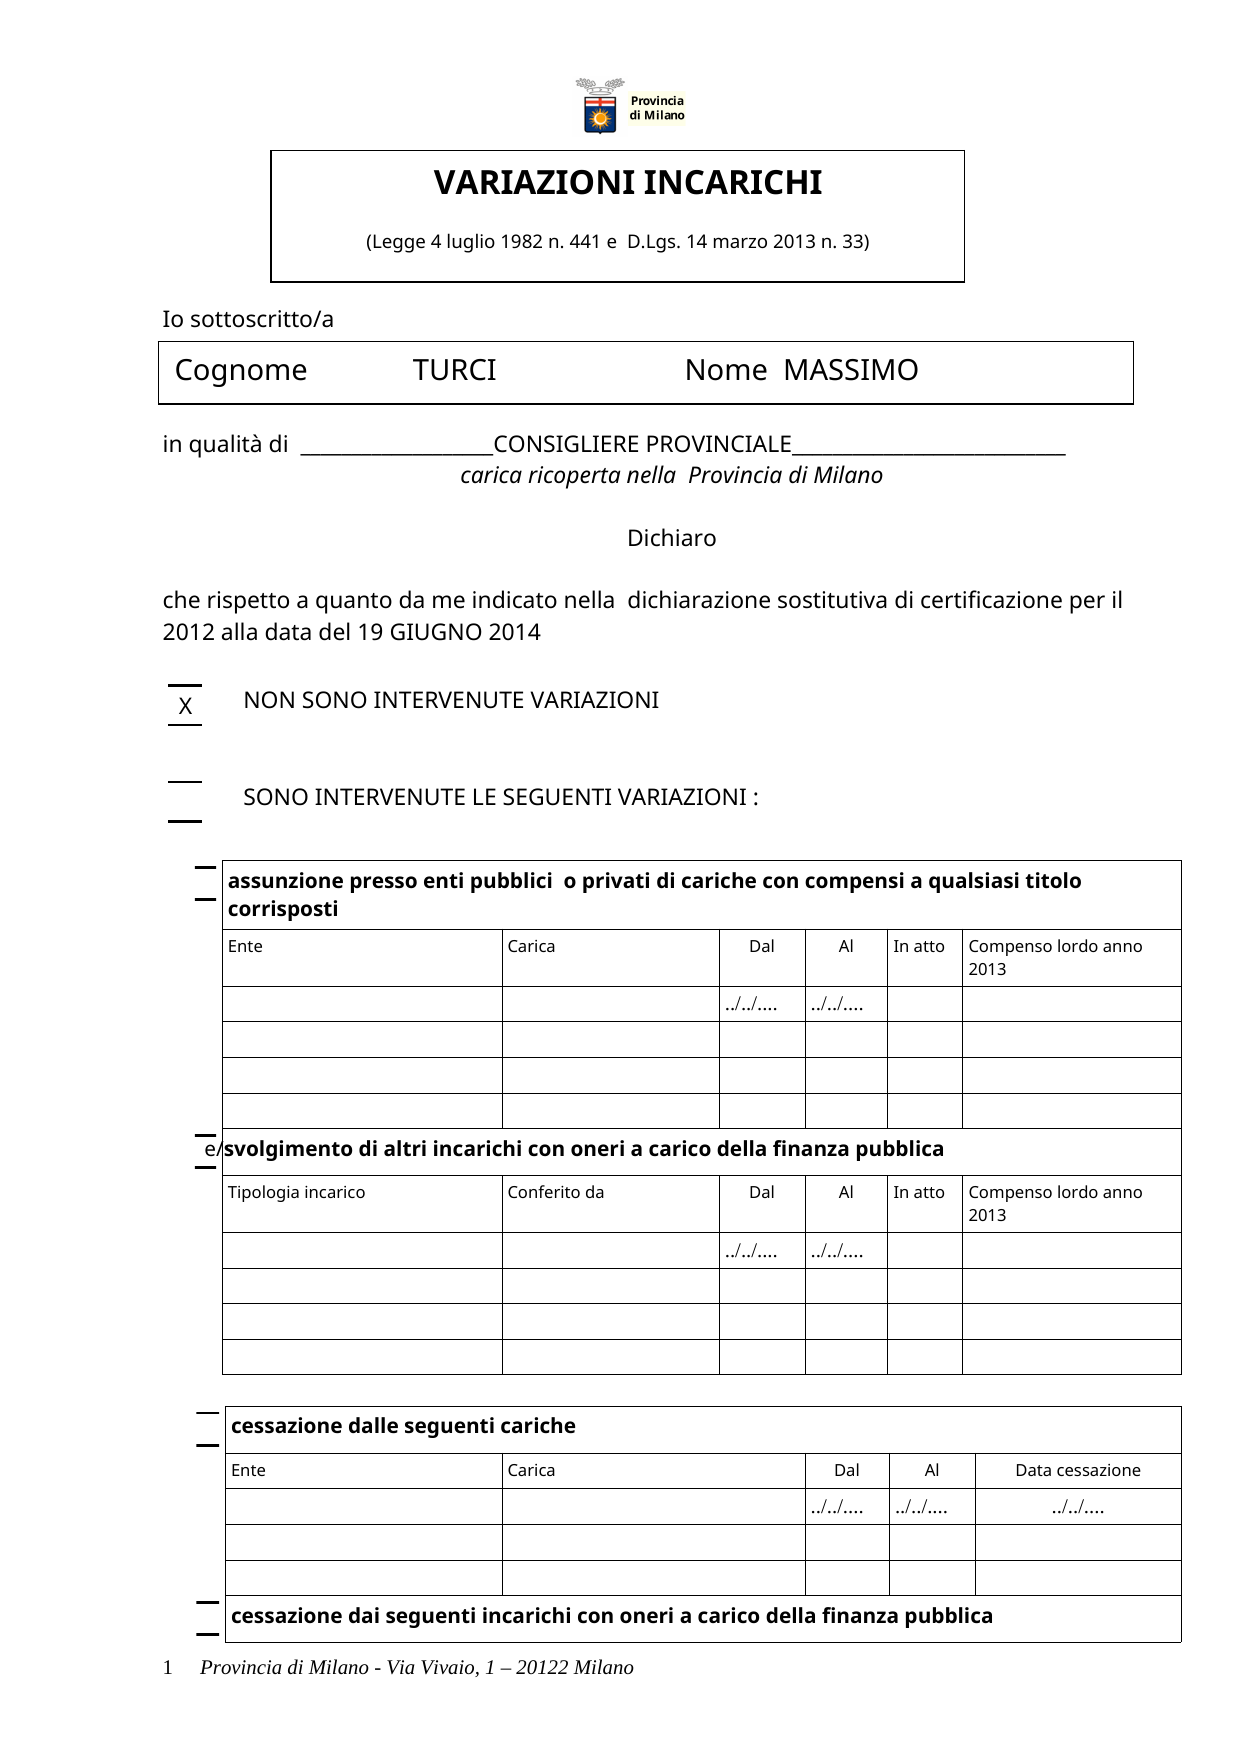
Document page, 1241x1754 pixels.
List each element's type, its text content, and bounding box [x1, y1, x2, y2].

table_cell Tipologia incarico [223, 1176, 502, 1232]
table_cell Carica [503, 1454, 805, 1488]
table_cell [976, 1525, 1181, 1559]
table_cell [226, 1561, 502, 1595]
table_cell Ente [223, 930, 502, 986]
table_header NON SONO INTERVENUTE VARIAZIONI [238, 678, 1181, 732]
table_cell [720, 1340, 805, 1374]
table_cell Carica [503, 930, 719, 986]
text (Legge 4 luglio 1982 n. 441 e D.Lgs. 14 marzo 2013 n. 33) [287, 228, 949, 254]
table_cell Al [806, 1176, 887, 1232]
table_cell [189, 1021, 222, 1057]
table_cell [208, 775, 237, 829]
table_cell [503, 1233, 719, 1267]
table_cell [189, 986, 222, 1021]
table_cell [888, 1094, 962, 1128]
table_cell Conferito da [503, 1176, 719, 1232]
table_cell [890, 1561, 975, 1595]
table_cell [223, 1304, 502, 1339]
table_cell [888, 1304, 962, 1339]
table_cell [963, 1269, 1181, 1303]
table_cell [888, 1022, 962, 1057]
table_cell ../../.... [720, 1233, 805, 1267]
table_cell cessazione dai seguenti incarichi con oneri a carico della finanza pubblica [226, 1596, 1181, 1642]
table_cell [503, 1340, 719, 1374]
table_cell [163, 775, 208, 829]
table_cell ../../.... [806, 1233, 887, 1267]
table_header assunzione presso enti pubblici o privati di cariche con compensi a qualsiasi titolo corrisposti [223, 861, 1181, 928]
table_header [189, 860, 222, 928]
table_cell [191, 1453, 225, 1488]
table_cell [806, 1561, 889, 1595]
table_cell Dal [720, 1176, 805, 1232]
table_cell [503, 1525, 805, 1559]
text Dichiaro [162, 522, 1181, 553]
table_cell [189, 1175, 222, 1232]
table_cell [963, 1022, 1181, 1057]
table_cell In atto [888, 930, 962, 986]
table_cell [888, 1340, 962, 1374]
table_cell Dal [720, 930, 805, 986]
table_cell ../../.... [976, 1489, 1181, 1524]
table_cell [503, 987, 719, 1021]
table_cell [223, 1058, 502, 1092]
table_cell [223, 1340, 502, 1374]
table_cell [163, 732, 208, 775]
table_cell [806, 1340, 887, 1374]
table_cell [503, 1094, 719, 1128]
table_cell [806, 1094, 887, 1128]
table_cell ../../.... [890, 1489, 975, 1524]
table_cell [191, 1524, 225, 1559]
table_cell ../../.... [720, 987, 805, 1021]
table_cell [208, 732, 237, 775]
table_cell [888, 1058, 962, 1092]
table_cell [191, 1595, 225, 1642]
table_cell Ente [226, 1454, 502, 1488]
table_header [191, 1406, 225, 1453]
table_cell [963, 1304, 1181, 1339]
table_cell [503, 1561, 805, 1595]
table_cell [976, 1561, 1181, 1595]
table_cell SONO INTERVENUTE LE SEGUENTI VARIAZIONI : [238, 775, 1181, 829]
table_cell [963, 987, 1181, 1021]
table_cell [191, 1560, 225, 1595]
table_cell Al [806, 930, 887, 986]
table_cell [189, 1268, 222, 1303]
subtitle VARIAZIONI INCARICHI [316, 159, 949, 204]
table_cell [963, 1058, 1181, 1092]
table_cell [189, 1339, 222, 1374]
table_cell [223, 1233, 502, 1267]
table_cell ../../.... [806, 987, 887, 1021]
table_cell Compenso lordo anno 2013 [963, 930, 1181, 986]
text in qualità di ___________________CONSIGLIERE PROVINCIALE___________________________ [162, 428, 1181, 459]
table_header cessazione dalle seguenti cariche [226, 1407, 1181, 1453]
table_cell [503, 1058, 719, 1092]
table_cell [806, 1304, 887, 1339]
text che rispetto a quanto da me indicato nella dichiarazione sostitutiva di certificazione per il 2012 alla data del 19 GIUGNO 2014 [162, 584, 1181, 647]
table_cell [720, 1269, 805, 1303]
table_cell [189, 1057, 222, 1092]
table_cell Compenso lordo anno 2013 [963, 1176, 1181, 1232]
table_cell [503, 1304, 719, 1339]
table_cell [806, 1058, 887, 1092]
table_header X [163, 678, 208, 732]
table_cell [223, 1094, 502, 1128]
table_cell [503, 1022, 719, 1057]
table_cell [223, 1022, 502, 1057]
table_cell [890, 1525, 975, 1559]
table_cell [963, 1094, 1181, 1128]
table_cell ../../.... [806, 1489, 889, 1524]
table_cell [189, 1128, 222, 1175]
table_cell [720, 1094, 805, 1128]
table_cell [806, 1525, 889, 1559]
table_cell [720, 1304, 805, 1339]
table_cell e/svolgimento di altri incarichi con oneri a carico della finanza pubblica [223, 1129, 1181, 1175]
table_cell [226, 1489, 502, 1524]
table_cell [503, 1489, 805, 1524]
table_cell [888, 1233, 962, 1267]
table_cell Data cessazione [976, 1454, 1181, 1488]
table_cell In atto [888, 1176, 962, 1232]
table_cell [238, 732, 1181, 775]
table_cell [963, 1340, 1181, 1374]
text Cognome TURCI Nome MASSIMO [174, 349, 1118, 389]
table_cell [963, 1233, 1181, 1267]
table_cell [503, 1269, 719, 1303]
text Io sottoscritto/a [162, 303, 1181, 334]
table_cell [223, 1269, 502, 1303]
table_cell [223, 987, 502, 1021]
table_cell [720, 1058, 805, 1092]
table_cell Al [890, 1454, 975, 1488]
table_cell [226, 1525, 502, 1559]
table_cell [189, 1093, 222, 1128]
table_cell [189, 929, 222, 986]
table_cell Dal [806, 1454, 889, 1488]
table_cell [189, 1232, 222, 1267]
table_cell [720, 1022, 805, 1057]
table_cell [189, 1303, 222, 1339]
table_cell [888, 1269, 962, 1303]
table_cell [191, 1488, 225, 1524]
table_header [208, 678, 237, 732]
table_cell [806, 1269, 887, 1303]
subtitle carica ricoperta nella Provincia di Milano [162, 459, 1181, 491]
table_cell [806, 1022, 887, 1057]
table_cell [888, 987, 962, 1021]
